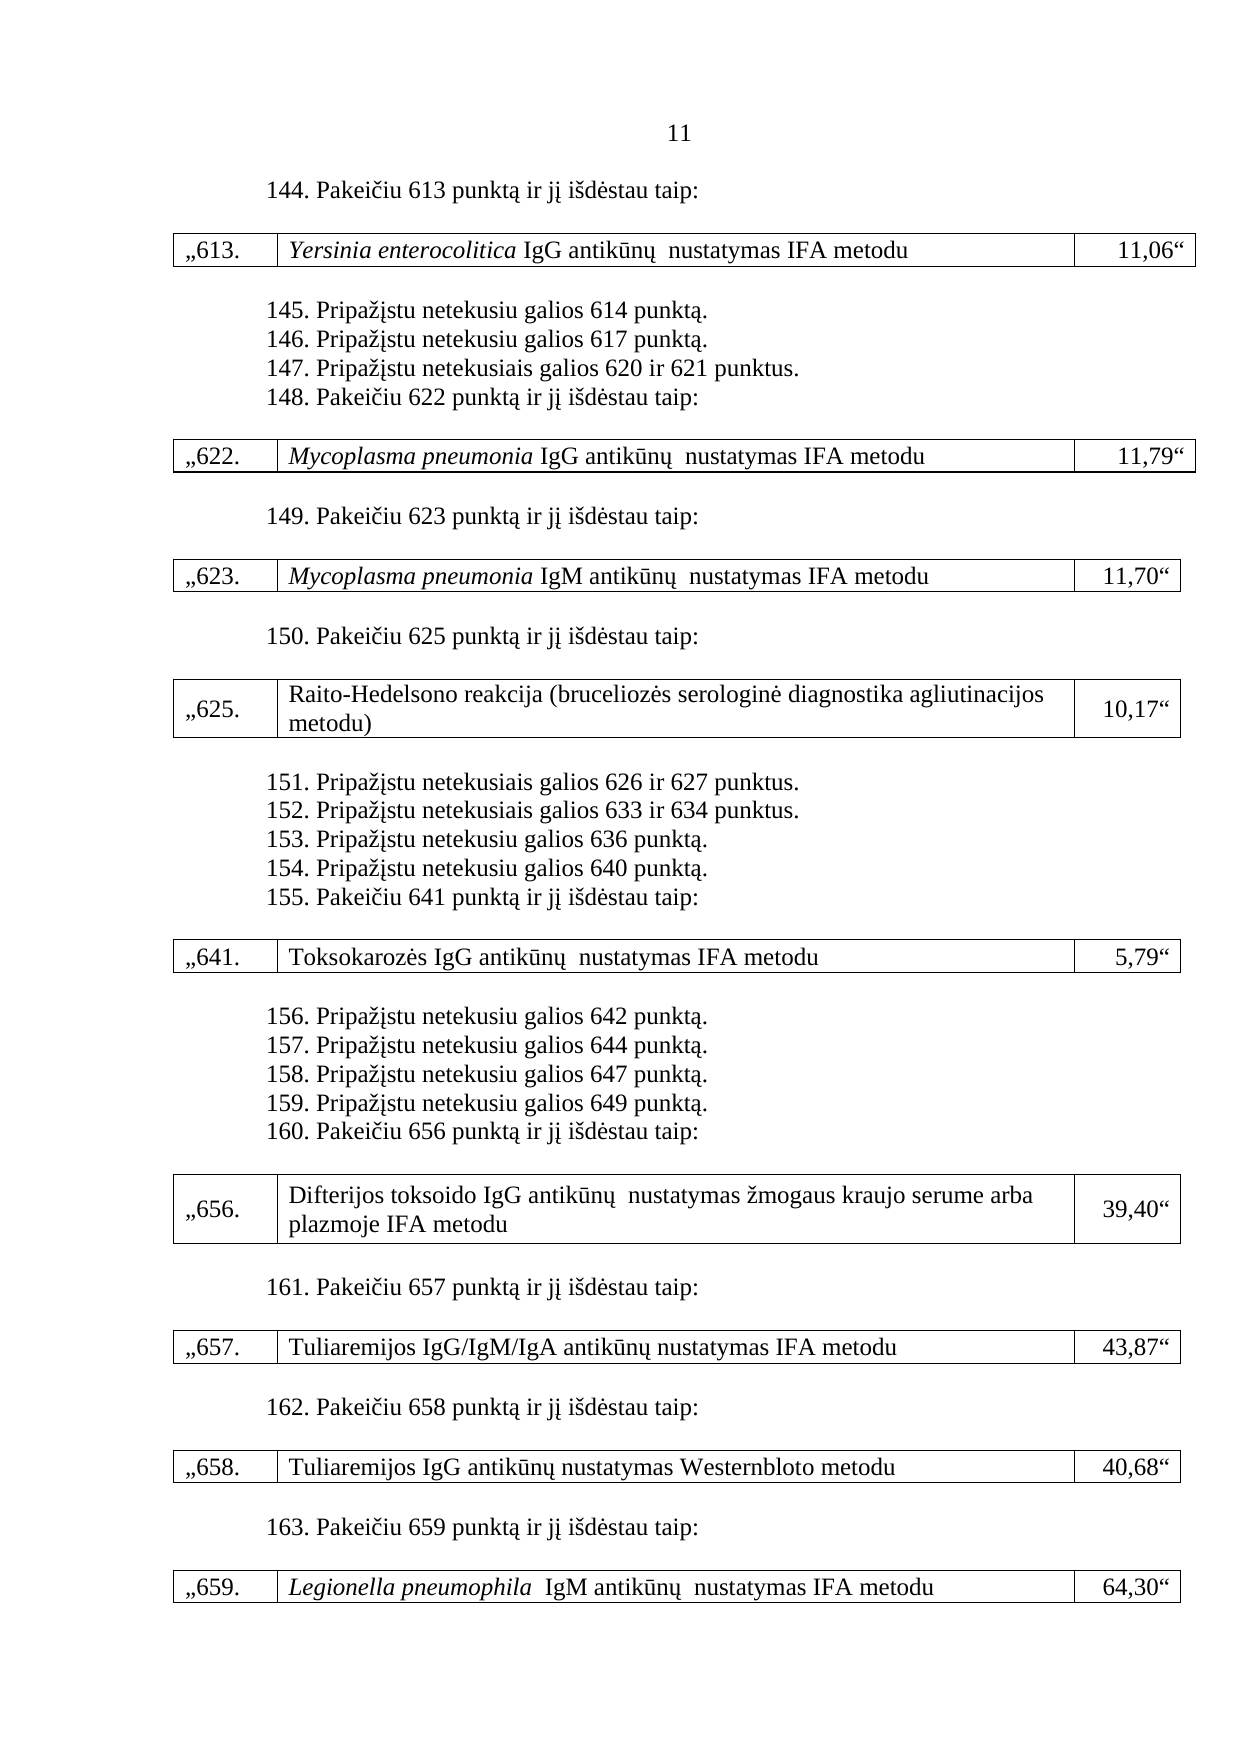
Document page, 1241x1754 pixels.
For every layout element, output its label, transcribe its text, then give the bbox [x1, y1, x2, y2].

table_header „658. [174, 1451, 277, 1482]
table_header 64,30“ [1075, 1571, 1180, 1602]
table_header „623. [174, 560, 277, 591]
table_header „622. [174, 440, 277, 471]
table_header Legionella pneumophila IgM antikūnų nustatymas IFA metodu [278, 1571, 1074, 1602]
table_header „625. [174, 680, 277, 737]
table_header „641. [174, 940, 277, 972]
text 159. Pripažįstu netekusiu galios 649 punktą. [177, 1088, 1181, 1116]
table_header Tuliaremijos IgG antikūnų nustatymas Westernbloto metodu [278, 1451, 1074, 1482]
text 155. Pakeičiu 641 punktą ir jį išdėstau taip: [177, 882, 1181, 911]
table_header Mycoplasma pneumonia IgM antikūnų nustatymas IFA metodu [278, 560, 1074, 591]
table_header „657. [174, 1331, 277, 1362]
table_header „613. [174, 234, 277, 266]
table_header 39,40“ [1075, 1175, 1180, 1243]
text 158. Pripažįstu netekusiu galios 647 punktą. [177, 1059, 1181, 1088]
table_header „656. [174, 1175, 277, 1243]
text 153. Pripažįstu netekusiu galios 636 punktą. [177, 824, 1181, 853]
text 149. Pakeičiu 623 punktą ir jį išdėstau taip: [177, 501, 1181, 530]
text 162. Pakeičiu 658 punktą ir jį išdėstau taip: [177, 1392, 1181, 1421]
table_header 11,70“ [1075, 560, 1180, 591]
table_header 10,17“ [1075, 680, 1180, 737]
text 157. Pripažįstu netekusiu galios 644 punktą. [177, 1030, 1181, 1059]
text 151. Pripažįstu netekusiais galios 626 ir 627 punktus. [177, 767, 1181, 796]
text 156. Pripažįstu netekusiu galios 642 punktą. [177, 1001, 1181, 1030]
text 150. Pakeičiu 625 punktą ir jį išdėstau taip: [177, 621, 1181, 650]
text 146. Pripažįstu netekusiu galios 617 punktą. [177, 324, 1181, 353]
table_header Toksokarozės IgG antikūnų nustatymas IFA metodu [278, 940, 1074, 972]
table_header Yersinia enterocolitica IgG antikūnų nustatymas IFA metodu [278, 234, 1074, 266]
text 144. Pakeičiu 613 punktą ir jį išdėstau taip: [177, 176, 1181, 204]
text 163. Pakeičiu 659 punktą ir jį išdėstau taip: [177, 1512, 1181, 1541]
text 145. Pripažįstu netekusiu galios 614 punktą. [177, 295, 1181, 324]
table_header 40,68“ [1075, 1451, 1180, 1482]
table_header „659. [174, 1571, 277, 1602]
text 147. Pripažįstu netekusiais galios 620 ir 621 punktus. [177, 353, 1181, 382]
table_header Tuliaremijos IgG/IgM/IgA antikūnų nustatymas IFA metodu [278, 1331, 1074, 1362]
text 148. Pakeičiu 622 punktą ir jį išdėstau taip: [177, 382, 1181, 410]
table_header Difterijos toksoido IgG antikūnų nustatymas žmogaus kraujo serume arba plazmoje IFA metodu [278, 1175, 1074, 1243]
table_header 5,79“ [1075, 940, 1180, 972]
text 161. Pakeičiu 657 punktą ir jį išdėstau taip: [177, 1272, 1181, 1301]
table_header Mycoplasma pneumonia IgG antikūnų nustatymas IFA metodu [278, 440, 1074, 471]
text 152. Pripažįstu netekusiais galios 633 ir 634 punktus. [177, 796, 1181, 824]
text 160. Pakeičiu 656 punktą ir jį išdėstau taip: [177, 1116, 1181, 1145]
table_header 11,06“ [1075, 234, 1195, 266]
table_header 43,87“ [1075, 1331, 1180, 1362]
table_header Raito-Hedelsono reakcija (bruceliozės serologinė diagnostika agliutinacijos metodu) [278, 680, 1074, 737]
text 154. Pripažįstu netekusiu galios 640 punktą. [177, 853, 1181, 882]
table_header 11,79“ [1075, 440, 1195, 471]
